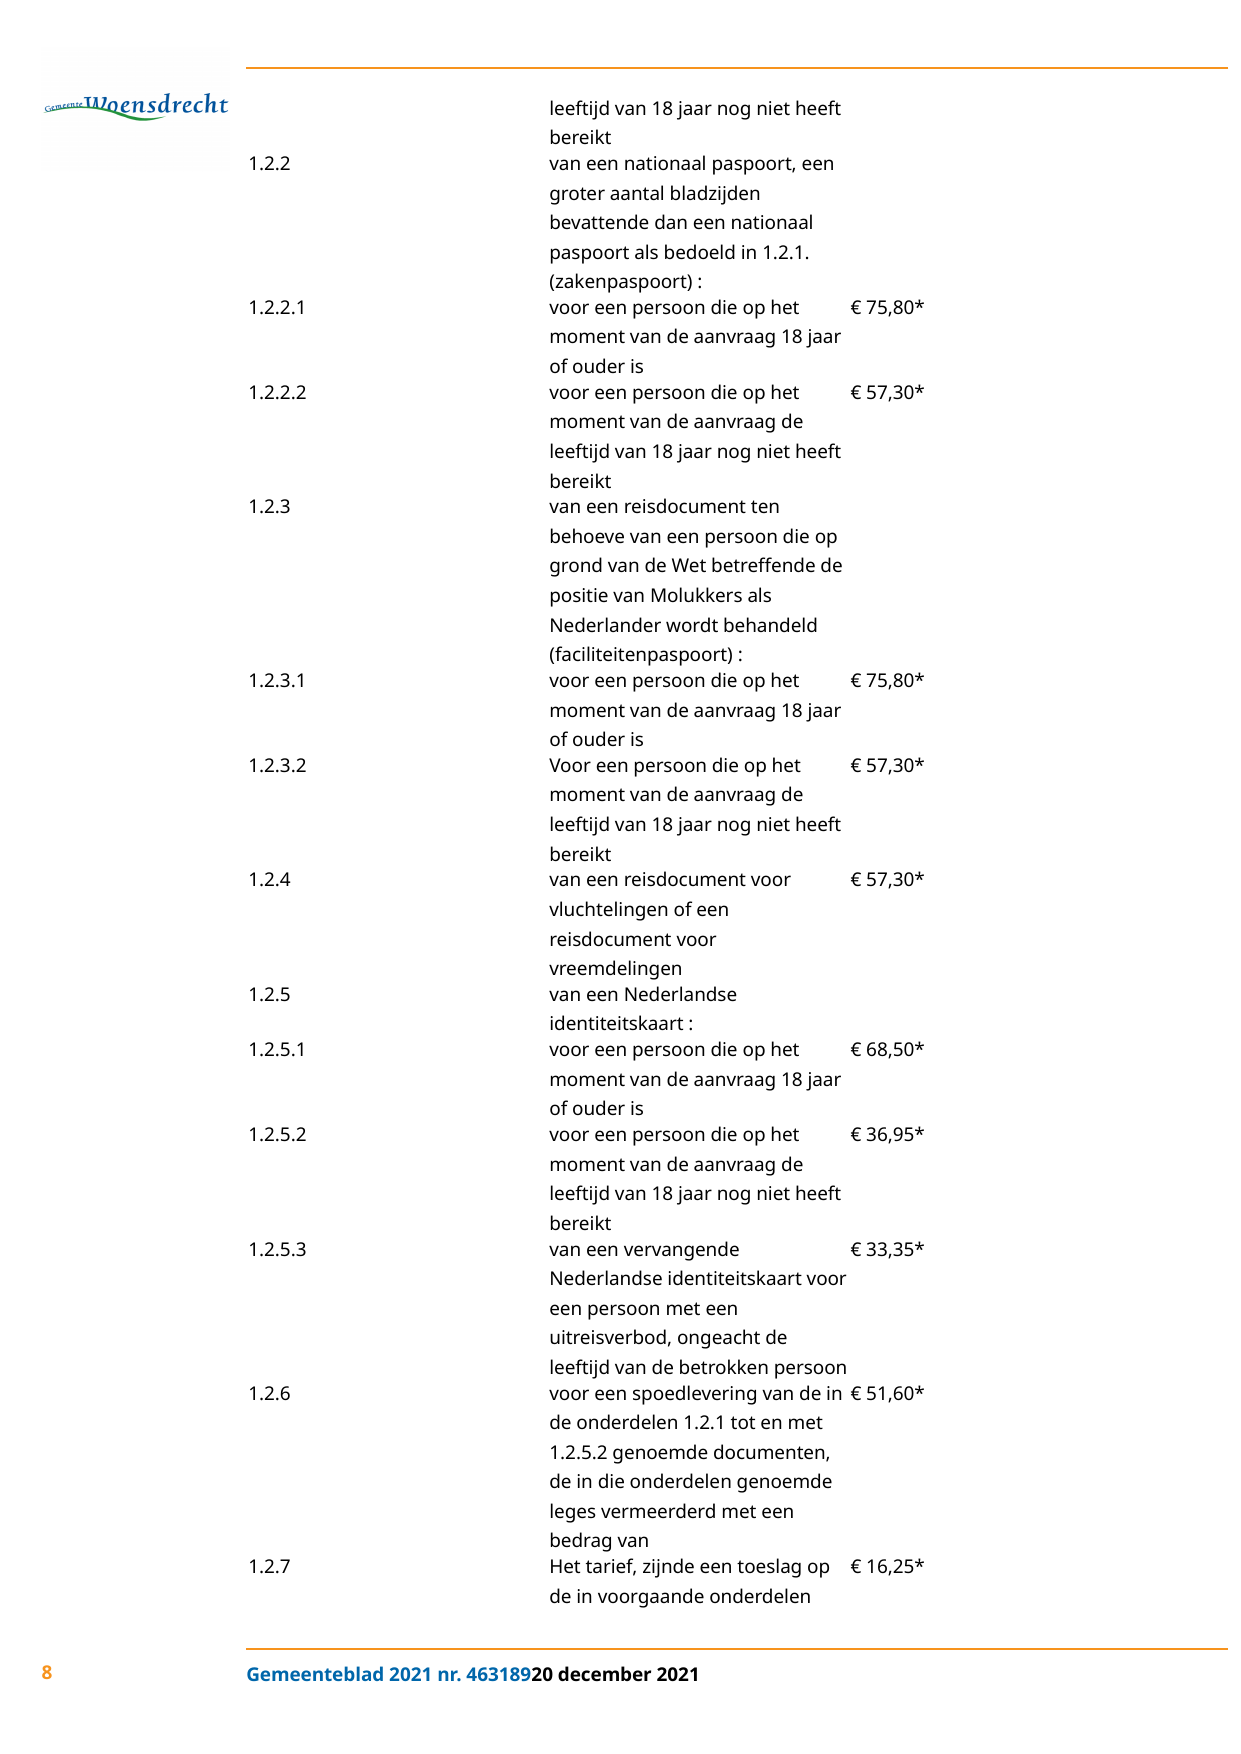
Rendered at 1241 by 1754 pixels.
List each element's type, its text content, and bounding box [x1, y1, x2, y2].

table_cell van een reisdocument ten behoeve van een persoon die op grond van de Wet betreffende de positie van Molukkers als Nederlander wordt behandeld (faciliteitenpaspoort) : [549, 494, 850, 667]
table_cell Het tarief, zijnde een toeslag op de in voorgaande onderdelen [549, 1554, 850, 1609]
table_cell 1.2.5.3 [248, 1236, 549, 1380]
table_cell 1.2.5 [248, 981, 549, 1036]
table_cell 1.2.2.1 [248, 294, 549, 379]
table_cell 1.2.3 [248, 494, 549, 667]
table_cell 1.2.2.2 [248, 379, 549, 493]
table_cell van een nationaal paspoort, een groter aantal bladzijden bevattende dan een nationaal paspoort als bedoeld in 1.2.1. (zakenpaspoort) : [549, 150, 850, 294]
table_cell € 75,80* [850, 294, 1152, 379]
table_cell 1.2.5.2 [248, 1121, 549, 1236]
table_cell € 57,30* [850, 752, 1152, 867]
table_cell voor een spoedlevering van de in de onderdelen 1.2.1 tot en met 1.2.5.2 genoemde documenten, de in die onderdelen genoemde leges vermeerderd met een bedrag van [549, 1380, 850, 1553]
table_cell 1.2.2 [248, 150, 549, 294]
table_cell € 57,30* [850, 379, 1152, 493]
table_cell € 16,25* [850, 1554, 1152, 1609]
table_cell voor een persoon die op het moment van de aanvraag 18 jaar of ouder is [549, 667, 850, 752]
table_cell voor een persoon die op het moment van de aanvraag 18 jaar of ouder is [549, 1036, 850, 1121]
table_cell [248, 95, 549, 150]
table_cell € 51,60* [850, 1380, 1152, 1553]
table_cell [850, 95, 1152, 150]
table_cell [850, 150, 1152, 294]
table_cell van een reisdocument voor vluchtelingen of een reisdocument voor vreemdelingen [549, 867, 850, 981]
picture [41, 47, 231, 172]
table_cell voor een persoon die op het moment van de aanvraag de leeftijd van 18 jaar nog niet heeft bereikt [549, 1121, 850, 1236]
table_cell 1.2.4 [248, 867, 549, 981]
table_cell van een Nederlandse identiteitskaart : [549, 981, 850, 1036]
table_cell van een vervangende Nederlandse identiteitskaart voor een persoon met een uitreisverbod, ongeacht de leeftijd van de betrokken persoon [549, 1236, 850, 1380]
table_cell voor een persoon die op het moment van de aanvraag de leeftijd van 18 jaar nog niet heeft bereikt [549, 379, 850, 493]
table_cell 1.2.6 [248, 1380, 549, 1553]
table_cell 1.2.7 [248, 1554, 549, 1609]
table_cell 1.2.5.1 [248, 1036, 549, 1121]
table_cell leeftijd van 18 jaar nog niet heeft bereikt [549, 95, 850, 150]
table_cell [850, 981, 1152, 1036]
table_cell € 68,50* [850, 1036, 1152, 1121]
table_cell [850, 494, 1152, 667]
table_cell € 57,30* [850, 867, 1152, 981]
table_cell voor een persoon die op het moment van de aanvraag 18 jaar of ouder is [549, 294, 850, 379]
table_cell 1.2.3.1 [248, 667, 549, 752]
table_cell Voor een persoon die op het moment van de aanvraag de leeftijd van 18 jaar nog niet heeft bereikt [549, 752, 850, 867]
table_cell 1.2.3.2 [248, 752, 549, 867]
table_cell € 33,35* [850, 1236, 1152, 1380]
table_cell € 75,80* [850, 667, 1152, 752]
table_cell € 36,95* [850, 1121, 1152, 1236]
